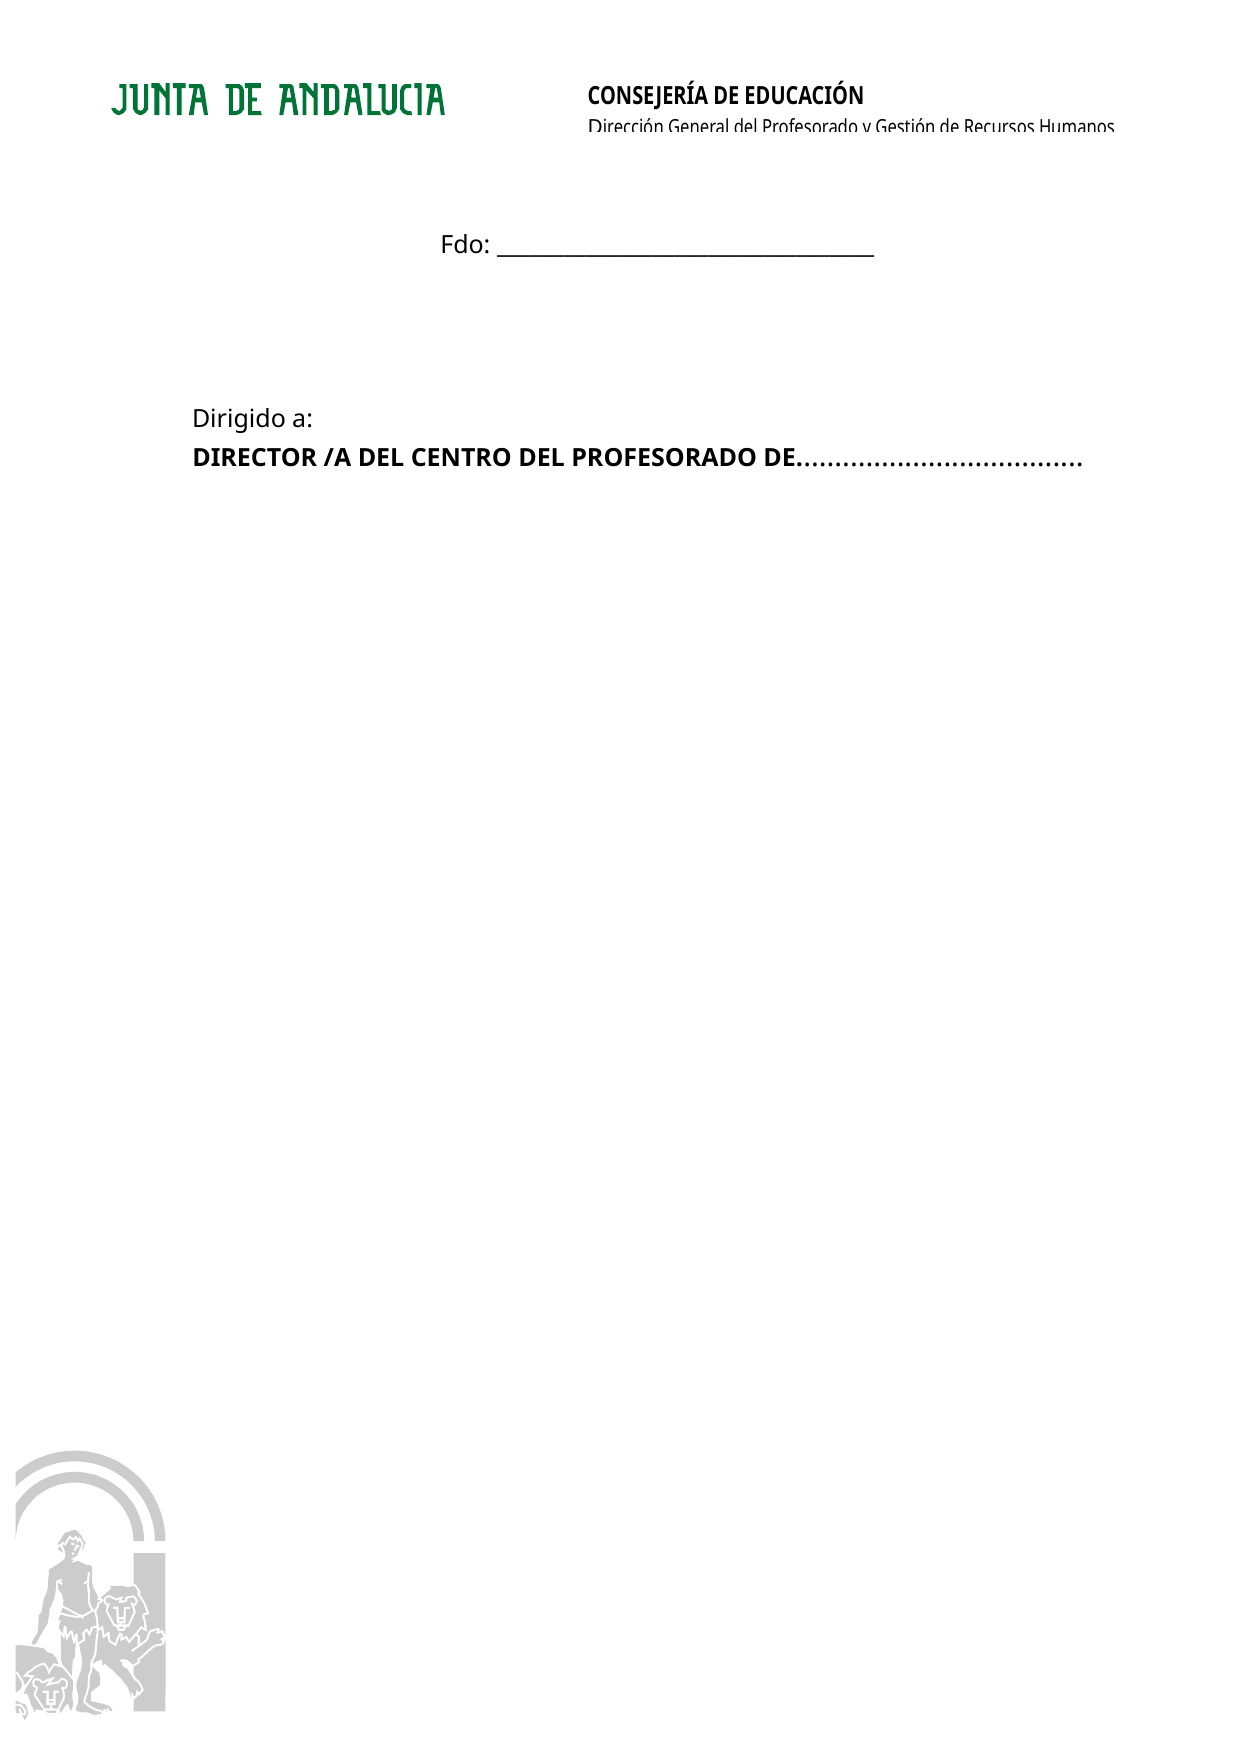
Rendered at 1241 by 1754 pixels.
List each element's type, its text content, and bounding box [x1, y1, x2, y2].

text Fdo: __________________________________ [192, 227, 1122, 261]
text Dirigido a: [192, 401, 1122, 435]
text DIRECTOR /A DEL CENTRO DEL PROFESORADO DE..................................... [118, 435, 1122, 474]
